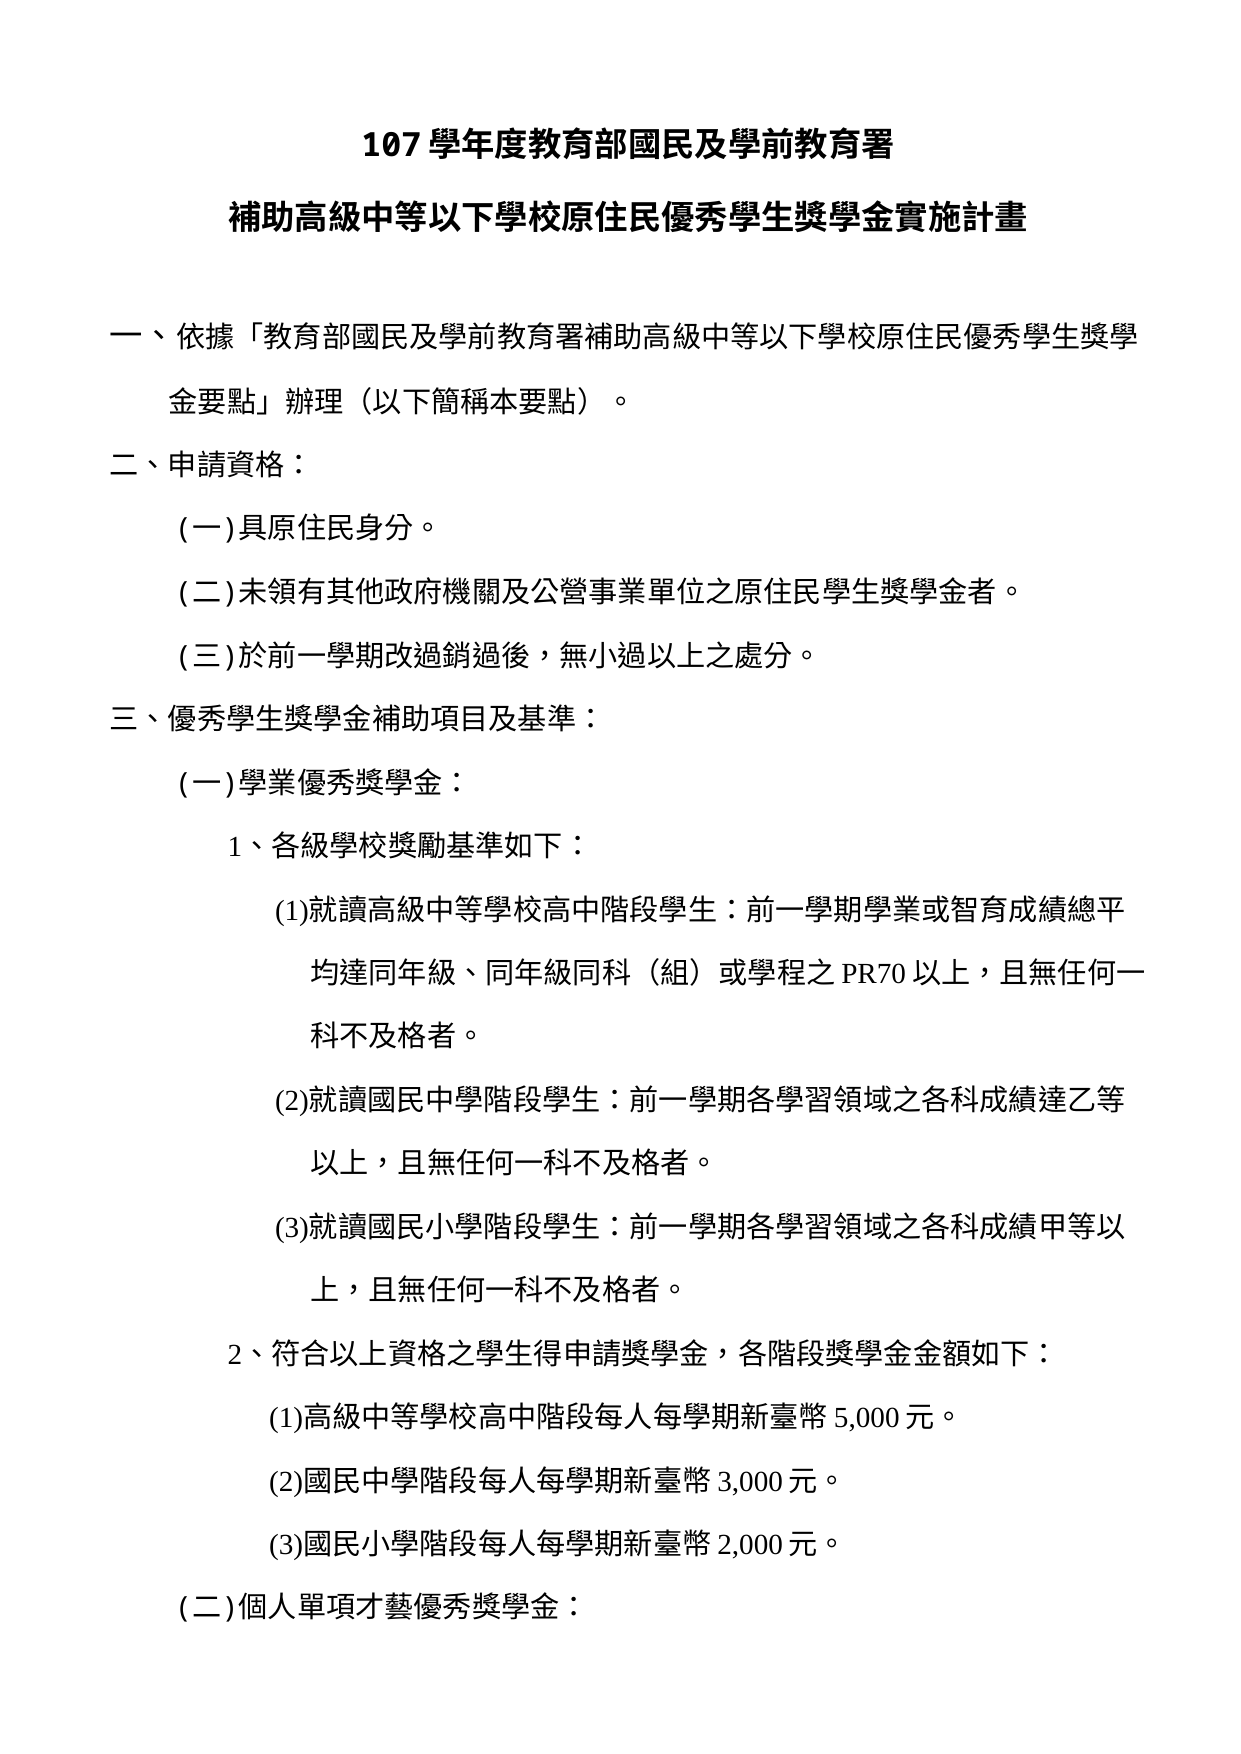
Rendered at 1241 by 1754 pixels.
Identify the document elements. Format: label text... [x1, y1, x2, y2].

text (一)具原住民身分。 [168, 505, 1146, 547]
text (1)就讀高級中等學校高中階段學生：前一學期學業或智育成績總平均達同年級、同年級同科（組）或學程之PR70以上，且無任何一科不及格者。 [275, 886, 1146, 1055]
text 107學年度教育部國民及學前教育署 [109, 118, 1146, 167]
text (1)高級中等學校高中階段每人每學期新臺幣5,000元。 [222, 1394, 1146, 1436]
text (一)學業優秀獎學金： [168, 759, 1146, 802]
text (2)就讀國民中學階段學生：前一學期各學習領域之各科成績達乙等以上，且無任何一科不及格者。 [275, 1076, 1146, 1182]
text (二)未領有其他政府機關及公營事業單位之原住民學生獎學金者。 [168, 569, 1146, 611]
text 1、各級學校獎勵基準如下： [168, 823, 1146, 865]
text (2)國民中學階段每人每學期新臺幣3,000元。 [222, 1457, 1146, 1499]
text 三、優秀學生獎學金補助項目及基準： [109, 696, 1146, 738]
text (二)個人單項才藝優秀獎學金： [168, 1584, 1146, 1626]
text 2、符合以上資格之學生得申請獎學金，各階段獎學金金額如下： [227, 1330, 1146, 1372]
text (3)就讀國民小學階段學生：前一學期各學習領域之各科成績甲等以上，且無任何一科不及格者。 [275, 1203, 1146, 1309]
text 補助高級中等以下學校原住民優秀學生獎學金實施計畫 [109, 191, 1146, 239]
text (3)國民小學階段每人每學期新臺幣2,000元。 [222, 1521, 1146, 1563]
text 一、依據「教育部國民及學前教育署補助高級中等以下學校原住民優秀學生獎學金要點」辦理（以下簡稱本要點）。 [109, 309, 1146, 421]
text (三)於前一學期改過銷過後，無小過以上之處分。 [168, 632, 1146, 674]
text 二、申請資格： [109, 442, 1146, 484]
